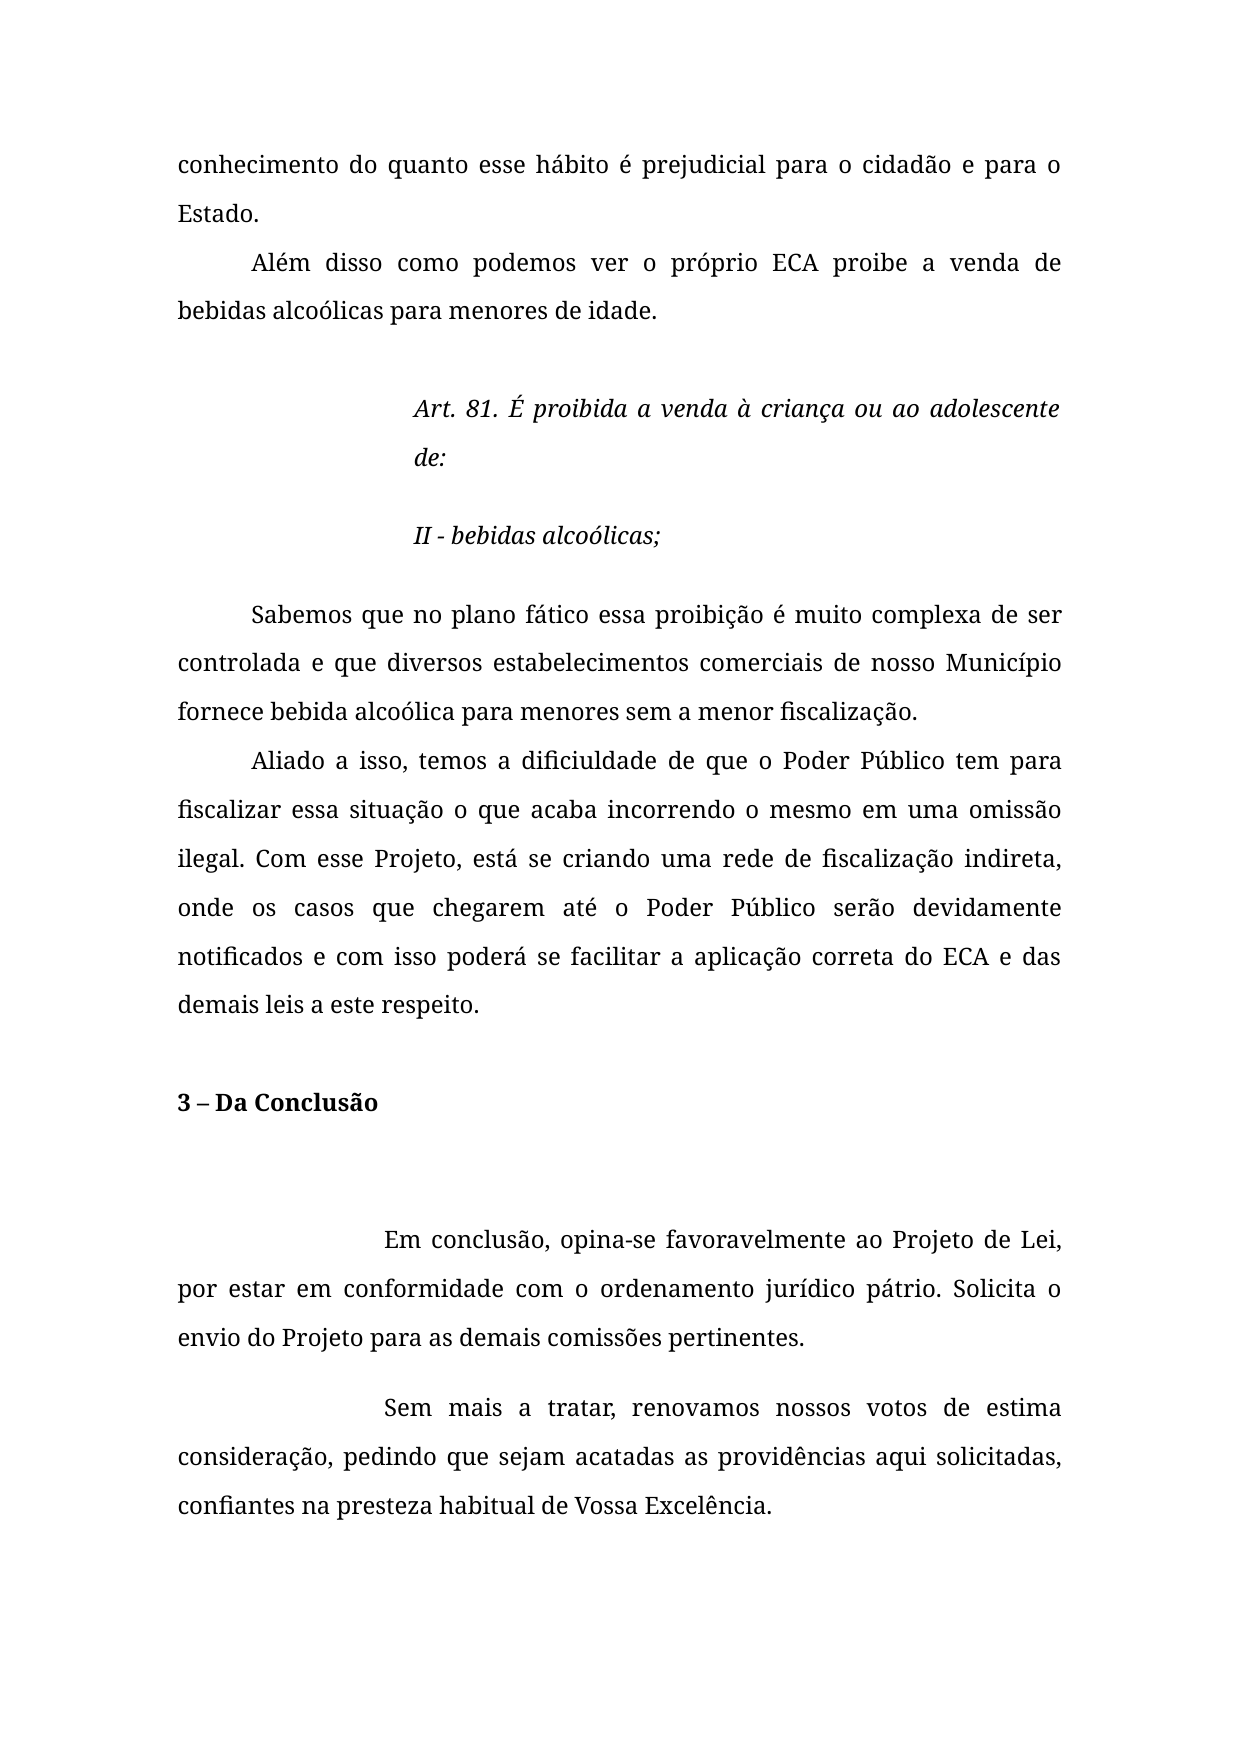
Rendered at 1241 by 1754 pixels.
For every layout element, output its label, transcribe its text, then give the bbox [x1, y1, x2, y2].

text II - bebidas alcoólicas; [413, 519, 1063, 552]
text conhecimento do quanto esse hábito é prejudicial para o cidadão e para o Estado. [177, 148, 1063, 229]
text Art. 81. É proibida a venda à criança ou ao adolescente de: [413, 392, 1063, 473]
text Sem mais a tratar, renovamos nossos votos de estima consideração, pedindo que sejam acatadas as providências aqui solicitadas, confiantes na presteza habitual de Vossa Excelência. [177, 1391, 1063, 1521]
text Além disso como podemos ver o próprio ECA proibe a venda de bebidas alcoólicas para menores de idade. [177, 245, 1063, 327]
text Sabemos que no plano fático essa proibição é muito complexa de ser controlada e que diversos estabelecimentos comerciais de nosso Município fornece bebida alcoólica para menores sem a menor fiscalização. [177, 597, 1063, 728]
text Em conclusão, opina-se favoravelmente ao Projeto de Lei, por estar em conformidade com o ordenamento jurídico pátrio. Solicita o envio do Projeto para as demais comissões pertinentes. [177, 1223, 1063, 1354]
text Aliado a isso, temos a dificiuldade de que o Poder Público tem para fiscalizar essa situação o que acaba incorrendo o mesmo em uma omissão ilegal. Com esse Projeto, está se criando uma rede de fiscalização indireta, onde os casos que chegarem até o Poder Público serão devidamente notificados e com isso poderá se facilitar a aplicação correta do ECA e das demais leis a este respeito. [177, 744, 1063, 1021]
text 3 – Da Conclusão [177, 1086, 1063, 1118]
